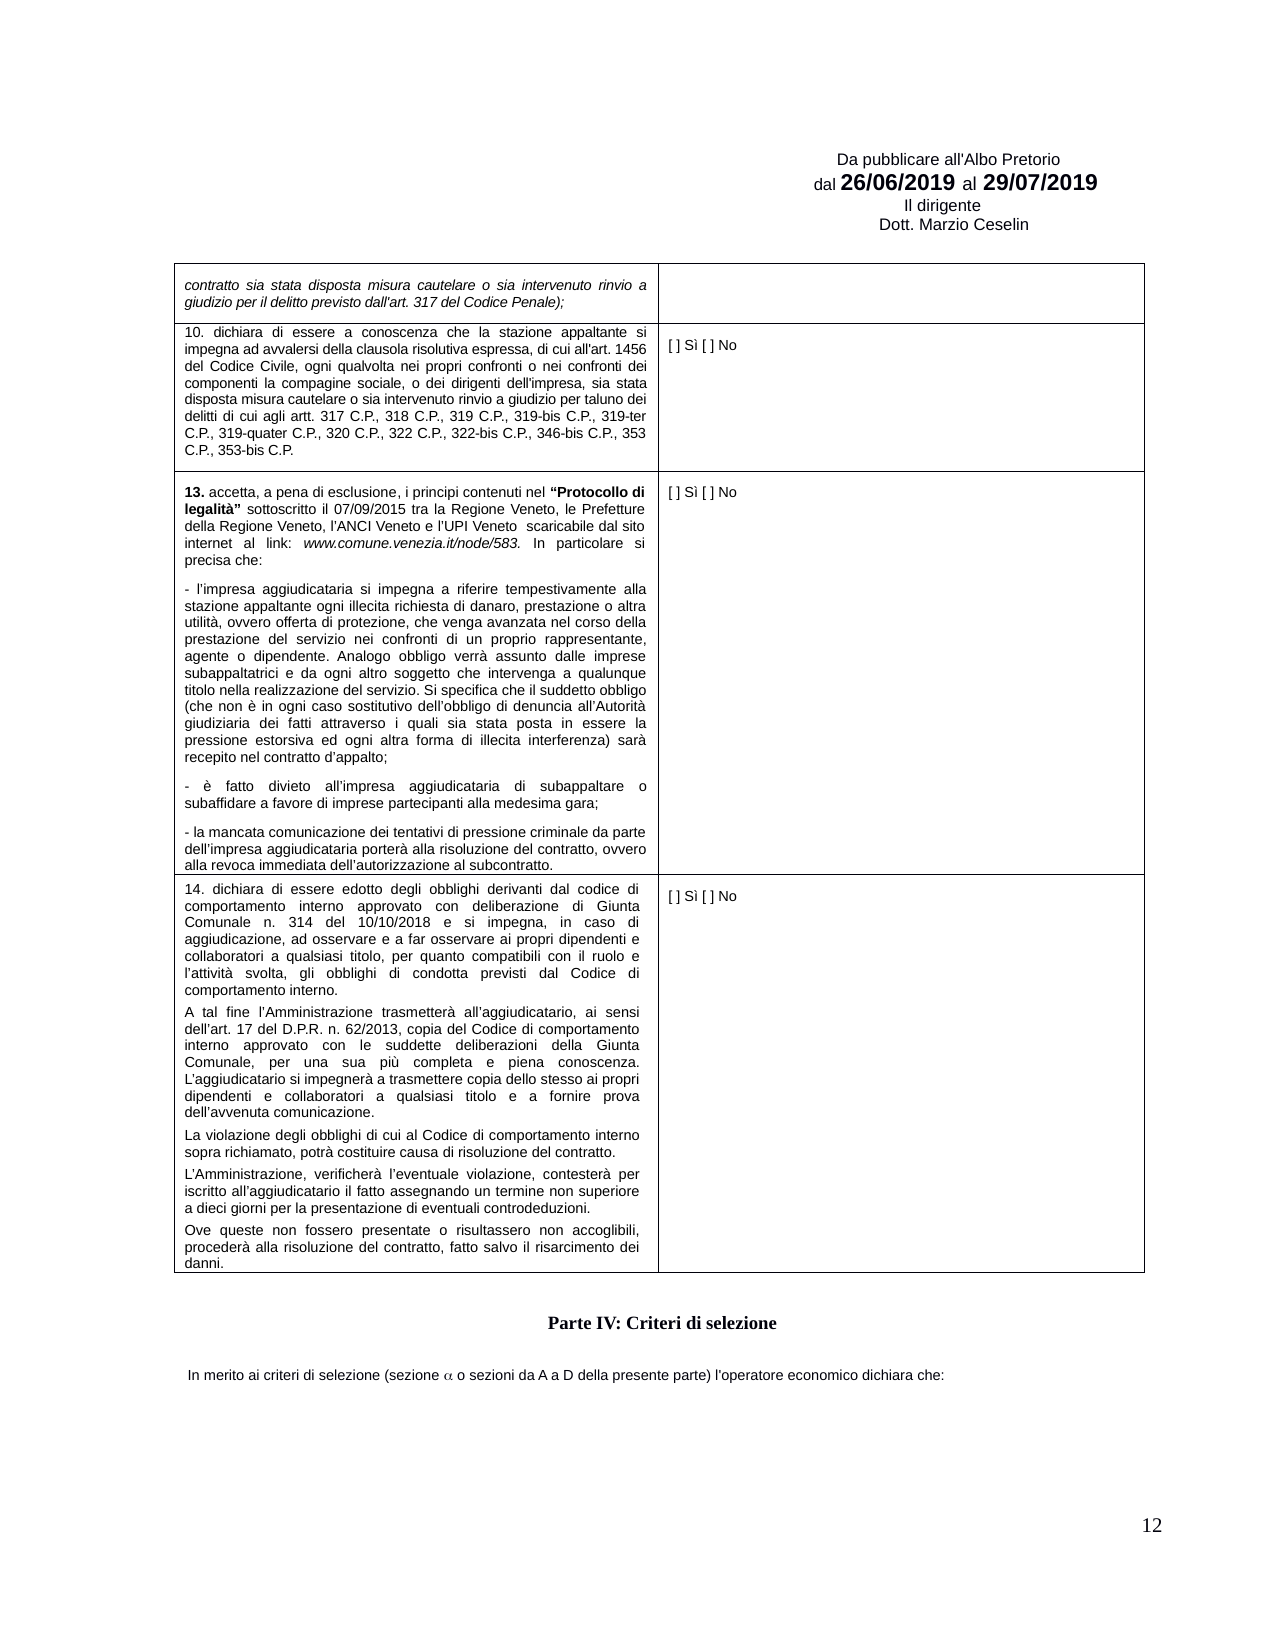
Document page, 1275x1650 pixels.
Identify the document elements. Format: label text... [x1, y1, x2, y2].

table_cell [ ] Sì [ ] No [659, 875, 1144, 1272]
table_cell 13. accetta, a pena di esclusione, i principi contenuti nel “Protocollo di legalità” sottoscritto il 07/09/2015 tra la Regione Veneto, le Prefetture della Regione Veneto, l’ANCI Veneto e l’UPI Veneto scaricabile dal sito internet al link: www.comune.venezia.it/node/583. In particolare si precisa che: - l’impresa aggiudicataria si impegna a riferire tempestivamente alla stazione appaltante ogni illecita richiesta di danaro, prestazione o altra utilità, ovvero offerta di protezione, che venga avanzata nel corso della prestazione del servizio nei confronti di un proprio rappresentante, agente o dipendente. Analogo obbligo verrà assunto dalle imprese subappaltatrici e da ogni altro soggetto che intervenga a qualunque titolo nella realizzazione del servizio. Si specifica che il suddetto obbligo (che non è in ogni caso sostitutivo dell’obbligo di denuncia all’Autorità giudiziaria dei fatti attraverso i quali sia stata posta in essere la pressione estorsiva ed ogni altra forma di illecita interferenza) sarà recepito nel contratto d’appalto; - è fatto divieto all’impresa aggiudicataria di subappaltare o subaffidare a favore di imprese partecipanti alla medesima gara; - la mancata comunicazione dei tentativi di pressione criminale da parte dell’impresa aggiudicataria porterà alla risoluzione del contratto, ovvero alla revoca immediata dell’autorizzazione al subcontratto. [175, 472, 658, 874]
table_cell [659, 264, 1144, 323]
text Parte IV: Criteri di selezione [187, 1312, 1137, 1334]
table_cell 14. dichiara di essere edotto degli obblighi derivanti dal codice di comportamento interno approvato con deliberazione di Giunta Comunale n. 314 del 10/10/2018 e si impegna, in caso di aggiudicazione, ad osservare e a far osservare ai propri dipendenti e collaboratori a qualsiasi titolo, per quanto compatibili con il ruolo e l’attività svolta, gli obblighi di condotta previsti dal Codice di comportamento interno. A tal fine l’Amministrazione trasmetterà all’aggiudicatario, ai sensi dell’art. 17 del D.P.R. n. 62/2013, copia del Codice di comportamento interno approvato con le suddette deliberazioni della Giunta Comunale, per una sua più completa e piena conoscenza. L’aggiudicatario si impegnerà a trasmettere copia dello stesso ai propri dipendenti e collaboratori a qualsiasi titolo e a fornire prova dell’avvenuta comunicazione. La violazione degli obblighi di cui al Codice di comportamento interno sopra richiamato, potrà costituire causa di risoluzione del contratto. L’Amministrazione, verificherà l’eventuale violazione, contesterà per iscritto all’aggiudicatario il fatto assegnando un termine non superiore a dieci giorni per la presentazione di eventuali controdeduzioni. Ove queste non fossero presentate o risultassero non accoglibili, procederà alla risoluzione del contratto, fatto salvo il risarcimento dei danni. [175, 875, 658, 1272]
text In merito ai criteri di selezione (sezione  o sezioni da A a D della presente parte) l'operatore economico dichiara che: [187, 1367, 1137, 1383]
table_cell 10. dichiara di essere a conoscenza che la stazione appaltante si impegna ad avvalersi della clausola risolutiva espressa, di cui all'art. 1456 del Codice Civile, ogni qualvolta nei propri confronti o nei confronti dei componenti la compagine sociale, o dei dirigenti dell'impresa, sia stata disposta misura cautelare o sia intervenuto rinvio a giudizio per taluno dei delitti di cui agli artt. 317 C.P., 318 C.P., 319 C.P., 319-bis C.P., 319-ter C.P., 319-quater C.P., 320 C.P., 322 C.P., 322-bis C.P., 346-bis C.P., 353 C.P., 353-bis C.P. [175, 324, 658, 471]
table_cell [ ] Sì [ ] No [659, 324, 1144, 471]
table_cell [ ] Sì [ ] No [659, 472, 1144, 874]
table_cell contratto sia stata disposta misura cautelare o sia intervenuto rinvio a giudizio per il delitto previsto dall'art. 317 del Codice Penale); [175, 264, 658, 323]
